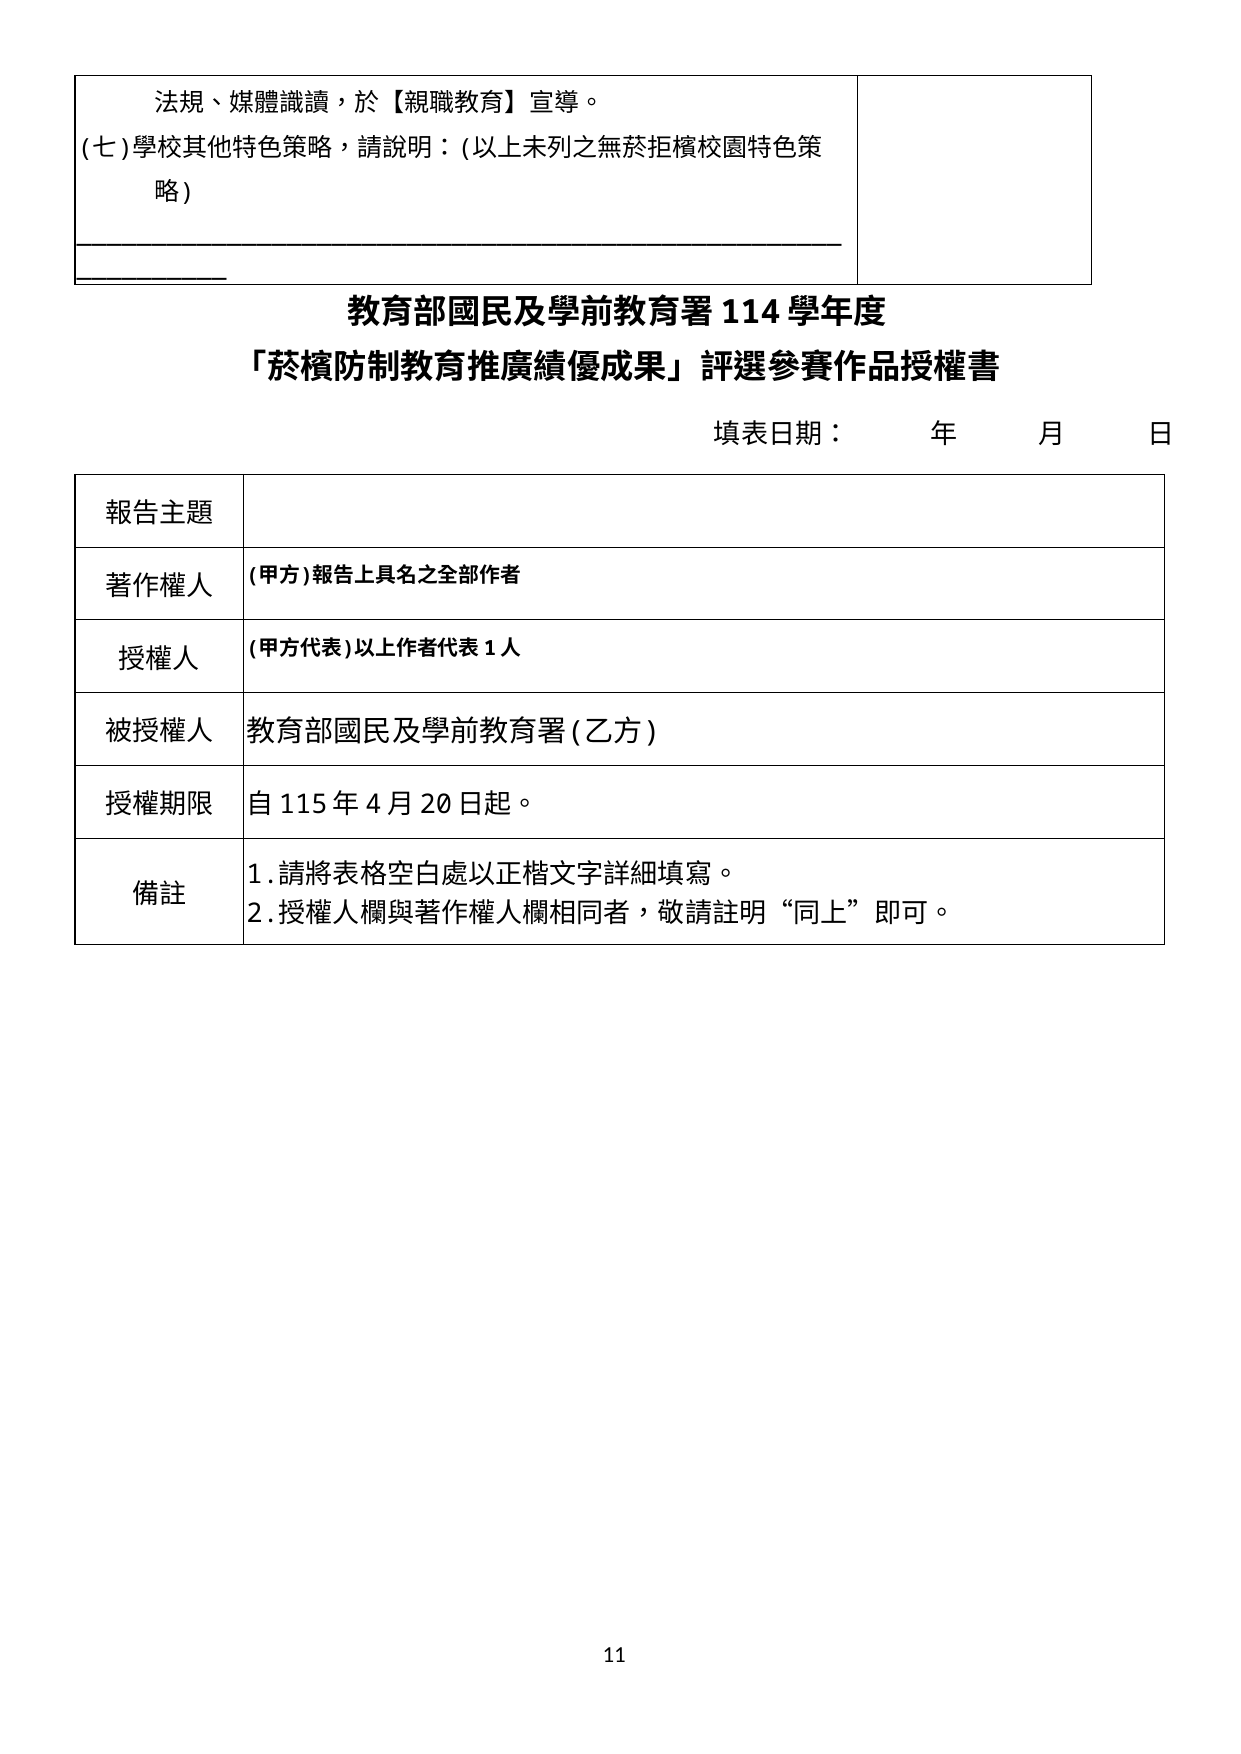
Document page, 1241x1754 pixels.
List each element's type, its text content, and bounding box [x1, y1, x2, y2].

table_cell 自115年4月20日起。 [244, 766, 1164, 837]
table_header 報告主題 [76, 475, 243, 547]
table_cell 備註 [76, 839, 243, 944]
table_cell 法規、媒體識讀，於【親職教育】宣導。 (七)學校其他特色策略，請說明：(以上未列之無菸拒檳校園特色策略) _____________________________________________________________ [76, 76, 857, 283]
table_cell 1.請將表格空白處以正楷文字詳細填寫。 2.授權人欄與著作權人欄相同者，敬請註明“同上”即可。 [244, 839, 1164, 944]
table_cell 著作權人 [76, 548, 243, 619]
text 填表日期： 年 月 日 [60, 412, 1174, 451]
text 教育部國民及學前教育署114學年度 「菸檳防制教育推廣績優成果」評選參賽作品授權書 [60, 284, 1174, 388]
table_cell 教育部國民及學前教育署(乙方) [244, 693, 1164, 765]
table_cell 授權期限 [76, 766, 243, 837]
table_cell 被授權人 [76, 693, 243, 765]
table_header [244, 475, 1164, 547]
table_cell [858, 76, 1091, 283]
table_cell 授權人 [76, 620, 243, 692]
table_cell (甲方代表)以上作者代表1人 [244, 620, 1164, 692]
table_cell (甲方)報告上具名之全部作者 [244, 548, 1164, 619]
